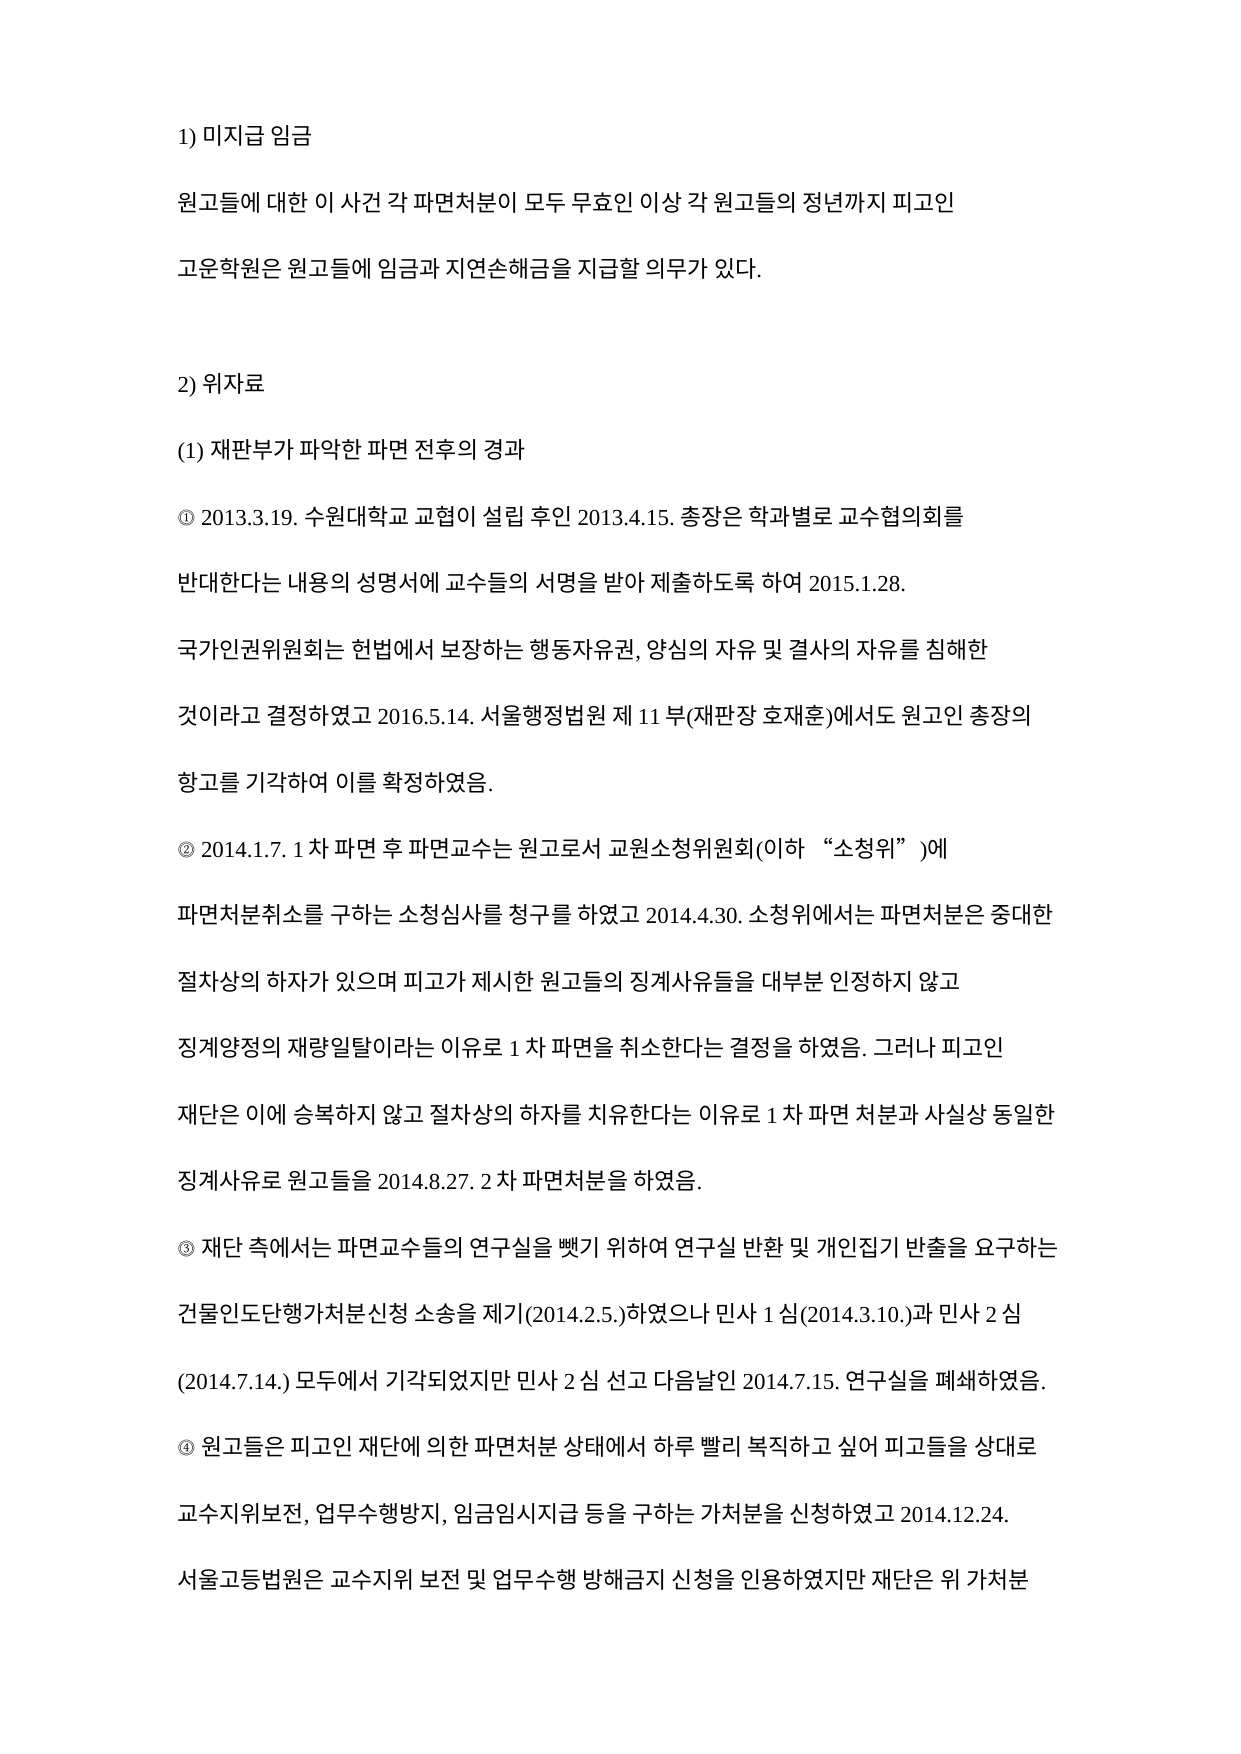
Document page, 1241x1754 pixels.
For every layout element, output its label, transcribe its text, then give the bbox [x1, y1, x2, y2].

text 1) 미지급 임금 [177, 118, 1063, 151]
text ⓶ 2014.1.7. 1차 파면 후 파면교수는 원고로서 교원소청위원회(이하 “소청위”)에 파면처분취소를 구하는 소청심사를 청구를 하였고 2014.4.30. 소청위에서는 파면처분은 중대한 절차상의 하자가 있으며 피고가 제시한 원고들의 징계사유들을 대부분 인정하지 않고 징계양정의 재량일탈이라는 이유로 1차 파면을 취소한다는 결정을 하였음. 그러나 피고인 재단은 이에 승복하지 않고 절차상의 하자를 치유한다는 이유로 1차 파면 처분과 사실상 동일한 징계사유로 원고들을 2014.8.27. 2차 파면처분을 하였음. [177, 831, 1063, 1196]
text ⓷ 재단 측에서는 파면교수들의 연구실을 뺏기 위하여 연구실 반환 및 개인집기 반출을 요구하는 건물인도단행가처분신청 소송을 제기(2014.2.5.)하였으나 민사 1심(2014.3.10.)과 민사2심(2014.7.14.) 모두에서 기각되었지만 민사2심 선고 다음날인 2014.7.15. 연구실을 폐쇄하였음. [177, 1229, 1063, 1396]
text ⓵ 2013.3.19. 수원대학교 교협이 설립 후인 2013.4.15. 총장은 학과별로 교수협의회를 반대한다는 내용의 성명서에 교수들의 서명을 받아 제출하도록 하여 2015.1.28. 국가인권위원회는 헌법에서 보장하는 행동자유권, 양심의 자유 및 결사의 자유를 침해한 것이라고 결정하였고 2016.5.14. 서울행정법원 제11부(재판장 호재훈)에서도 원고인 총장의 항고를 기각하여 이를 확정하였음. [177, 498, 1063, 798]
text 2) 위자료 [177, 366, 1063, 399]
text ⓸ 원고들은 피고인 재단에 의한 파면처분 상태에서 하루 빨리 복직하고 싶어 피고들을 상대로 교수지위보전, 업무수행방지, 임금임시지급 등을 구하는 가처분을 신청하였고 2014.12.24. 서울고등법원은 교수지위 보전 및 업무수행 방해금지 신청을 인용하였지만 재단은 위 가처분 [177, 1429, 1063, 1595]
text 원고들에 대한 이 사건 각 파면처분이 모두 무효인 이상 각 원고들의 정년까지 피고인 고운학원은 원고들에 임금과 지연손해금을 지급할 의무가 있다. [177, 184, 1063, 284]
text (1) 재판부가 파악한 파면 전후의 경과 [177, 432, 1063, 465]
